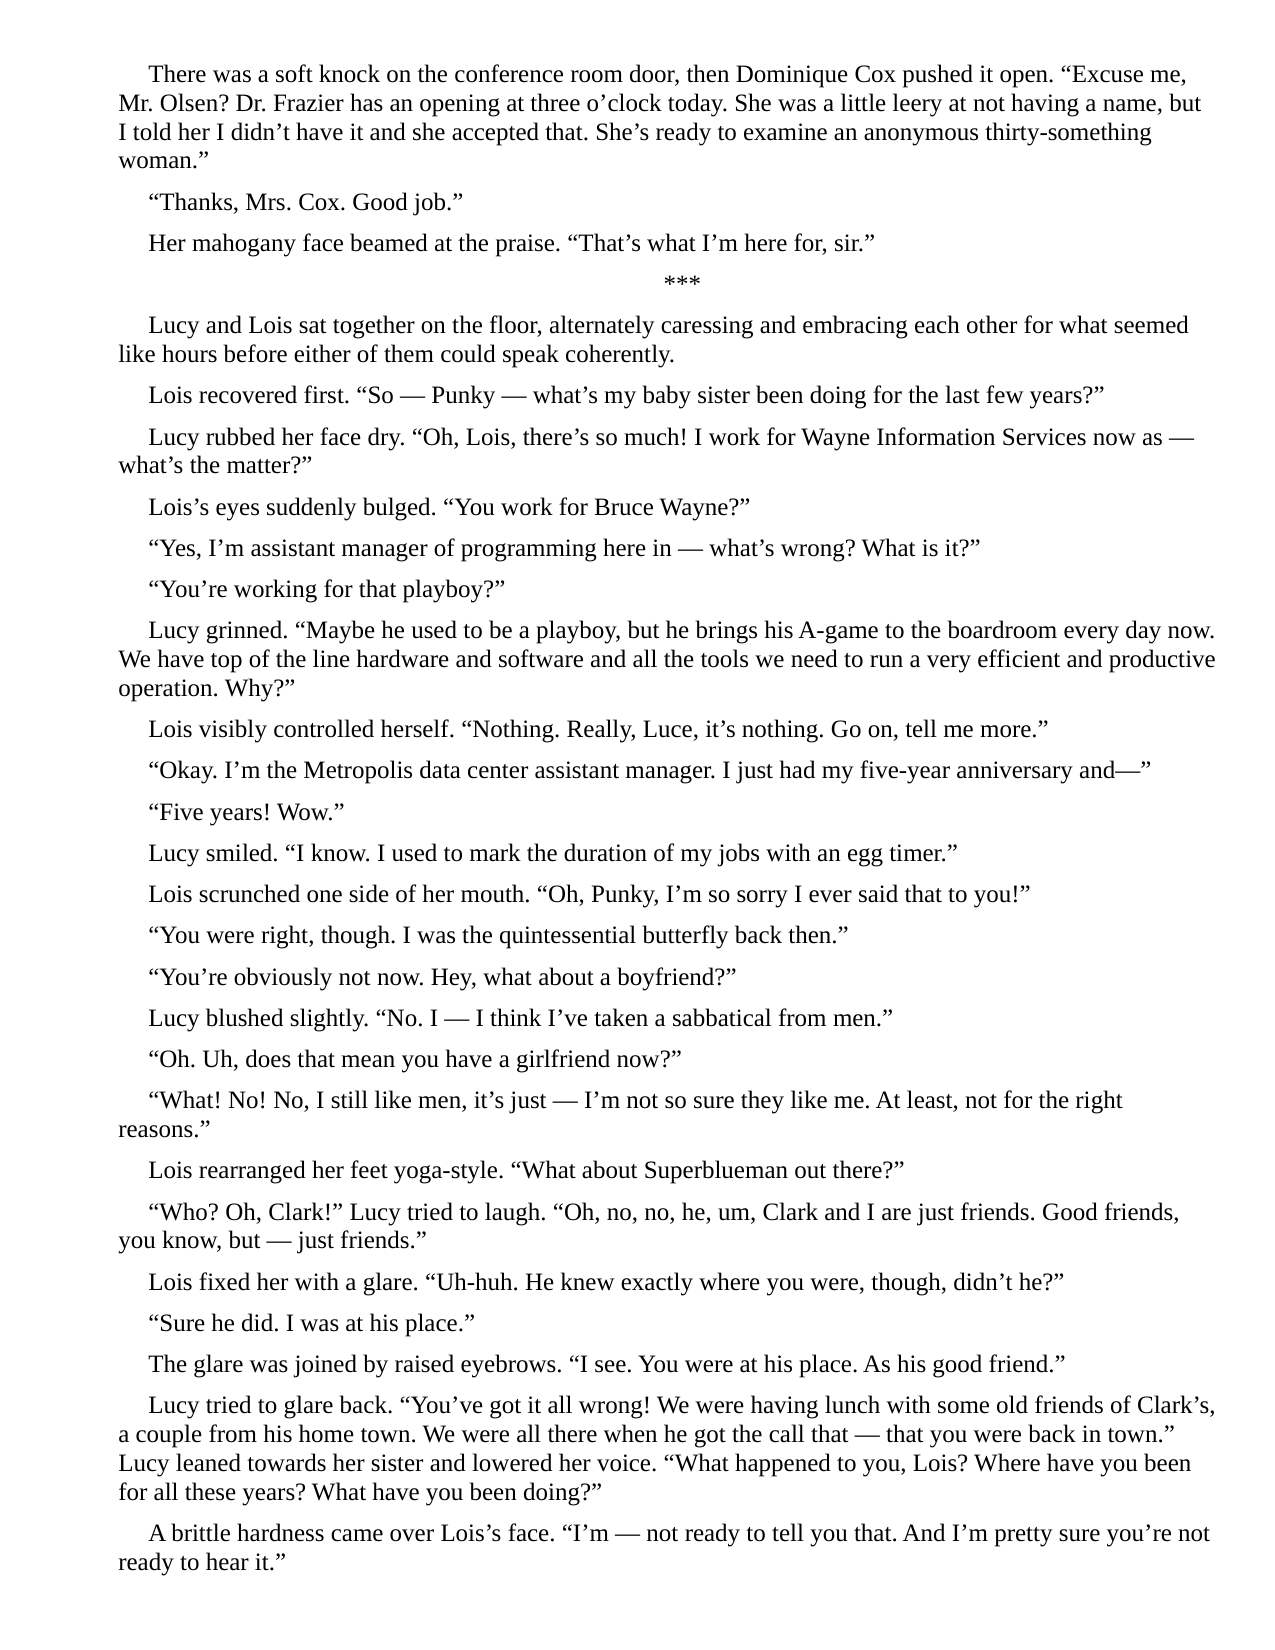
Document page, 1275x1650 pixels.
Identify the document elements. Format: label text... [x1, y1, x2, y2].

text “You’re obviously not now. Hey, what about a boyfriend?” [118, 962, 1216, 990]
text “Yes, I’m assistant manager of programming here in — what’s wrong? What is it?” [118, 533, 1216, 562]
text “Okay. I’m the Metropolis data center assistant manager. I just had my five-year anniversary and—” [118, 755, 1216, 784]
text Her mahogany face beamed at the praise. “That’s what I’m here for, sir.” [118, 228, 1216, 257]
text “Who? Oh, Clark!” Lucy tried to laugh. “Oh, no, no, he, um, Clark and I are just friends. Good friends, you know, but — just friends.” [118, 1197, 1216, 1254]
text “What! No! No, I still like men, it’s just — I’m not so sure they like me. At least, not for the right reasons.” [118, 1085, 1216, 1143]
text There was a soft knock on the conference room door, then Dominique Cox pushed it open. “Excuse me, Mr. Olsen? Dr. Frazier has an opening at three o’clock today. She was a little leery at not having a name, but I told her I didn’t have it and she accepted that. She’s ready to examine an anonymous thirty-something woman.” [118, 59, 1216, 174]
text Lois rearranged her feet yoga-style. “What about Superblueman out there?” [118, 1155, 1216, 1184]
text Lucy rubbed her face dry. “Oh, Lois, there’s so much! I work for Wayne Information Services now as — what’s the matter?” [118, 422, 1216, 479]
text Lois recovered first. “So — Punky — what’s my baby sister been doing for the last few years?” [118, 380, 1216, 409]
text Lucy and Lois sat together on the floor, alternately caressing and embracing each other for what seemed like hours before either of them could speak coherently. [118, 310, 1216, 368]
text “Oh. Uh, does that mean you have a girlfriend now?” [118, 1044, 1216, 1073]
text Lois’s eyes suddenly bulged. “You work for Bruce Wayne?” [118, 492, 1216, 520]
text A brittle hardness came over Lois’s face. “I’m — not ready to tell you that. And I’m pretty sure you’re not ready to hear it.” [118, 1518, 1216, 1575]
text Lois scrunched one side of her mouth. “Oh, Punky, I’m so sorry I ever said that to you!” [118, 879, 1216, 908]
text Lois visibly controlled herself. “Nothing. Really, Luce, it’s nothing. Go on, tell me more.” [118, 714, 1216, 743]
text “Five years! Wow.” [118, 797, 1216, 825]
text The glare was joined by raised eyebrows. “I see. You were at his place. As his good friend.” [118, 1349, 1216, 1378]
text “You’re working for that playboy?” [118, 574, 1216, 603]
text “Sure he did. I was at his place.” [118, 1308, 1216, 1337]
text “You were right, though. I was the quintessential butterfly back then.” [118, 920, 1216, 949]
text Lucy grinned. “Maybe he used to be a playboy, but he brings his A-game to the boardroom every day now. We have top of the line hardware and software and all the tools we need to run a very efficient and productive operation. Why?” [118, 615, 1216, 702]
text Lucy blushed slightly. “No. I — I think I’ve taken a sabbatical from men.” [118, 1003, 1216, 1032]
text Lois fixed her with a glare. “Uh-huh. He knew exactly where you were, though, didn’t he?” [118, 1267, 1216, 1295]
text Lucy smiled. “I know. I used to mark the duration of my jobs with an egg timer.” [118, 838, 1216, 867]
text “Thanks, Mrs. Cox. Good job.” [118, 187, 1216, 215]
text *** [118, 269, 1216, 298]
text Lucy tried to glare back. “You’ve got it all wrong! We were having lunch with some old friends of Clark’s, a couple from his home town. We were all there when he got the call that — that you were back in town.” Lucy leaned towards her sister and lowered her voice. “What happened to you, Lois? Where have you been for all these years? What have you been doing?” [118, 1390, 1216, 1505]
